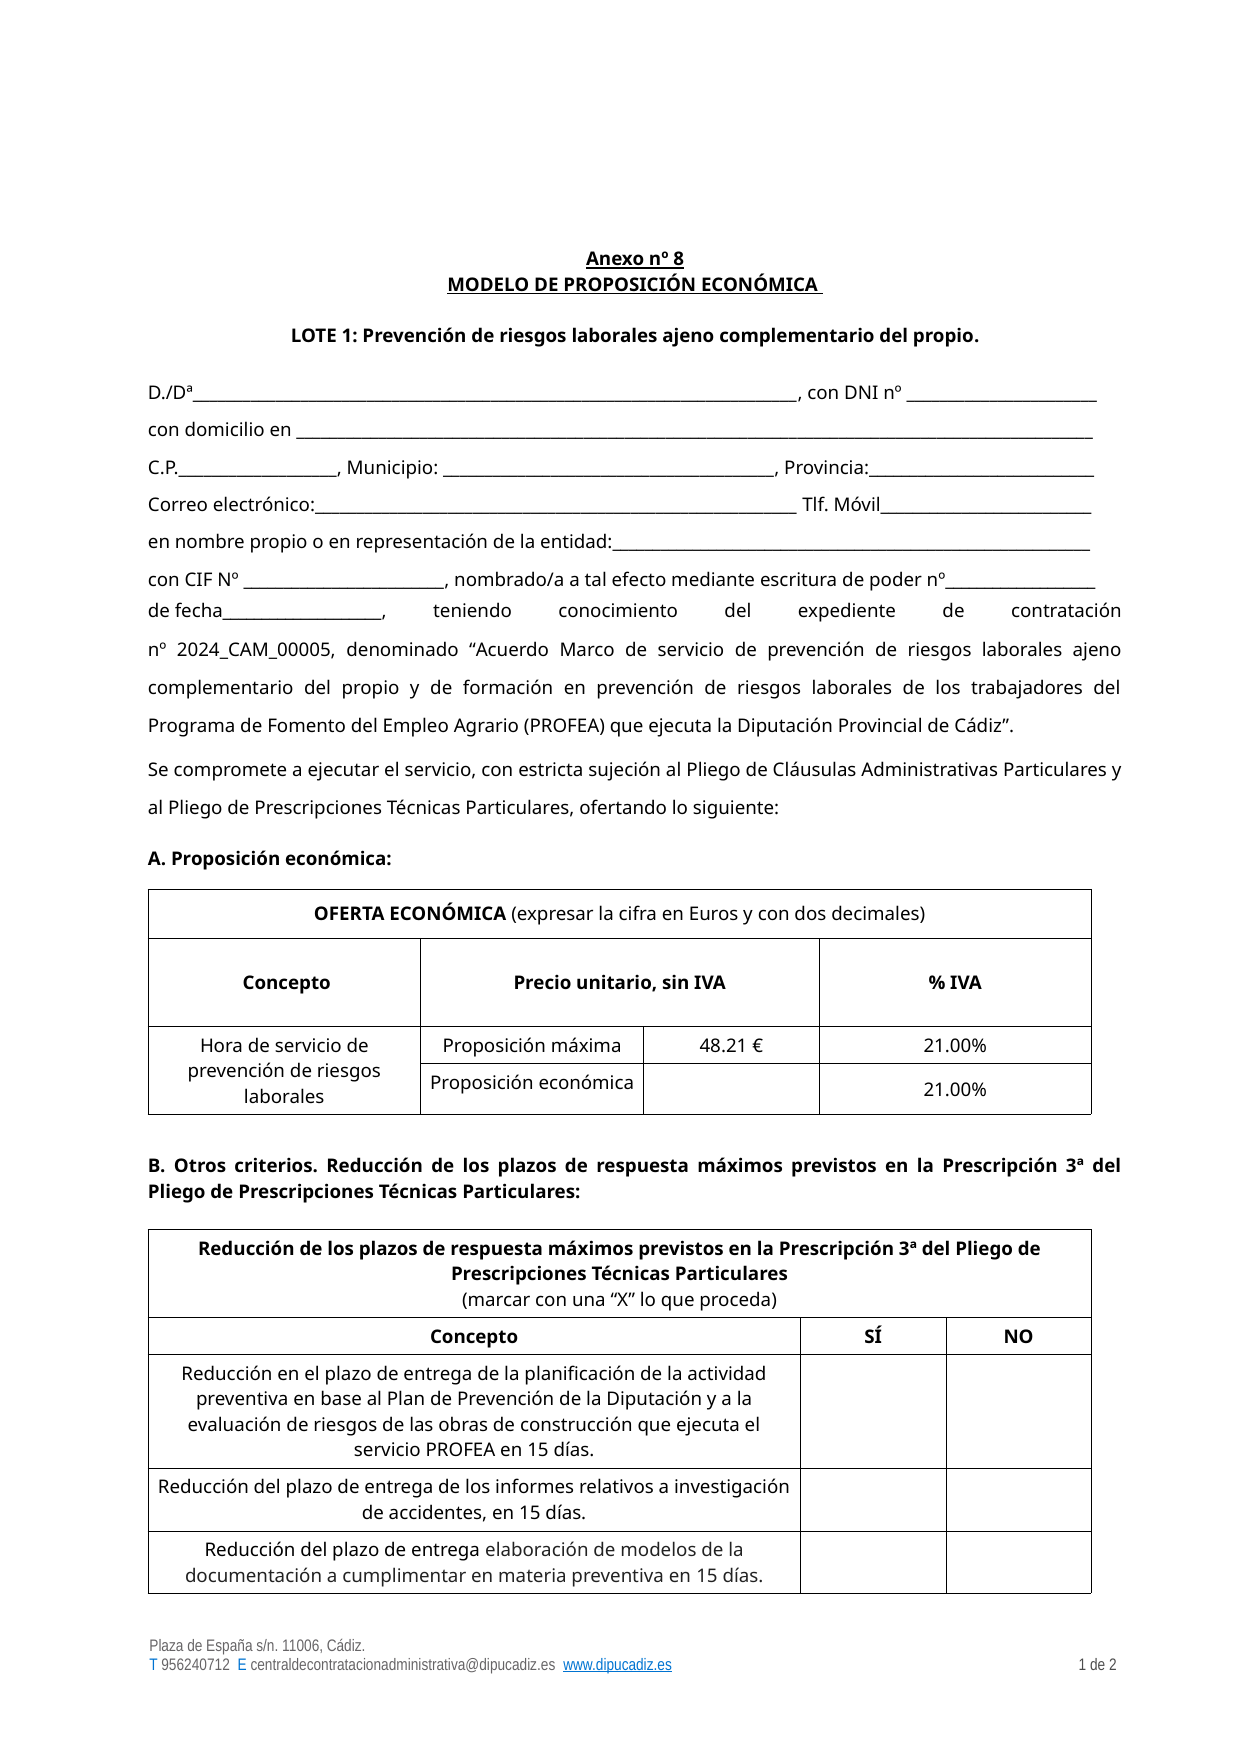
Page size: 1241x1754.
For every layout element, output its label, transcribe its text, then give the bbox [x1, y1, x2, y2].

table_cell Concepto [149, 1318, 800, 1354]
text D./Dª , con DNI nº [148, 379, 1122, 405]
text de fecha , teniendo conocimiento del expediente de contratación nº 2024_CAM_00005, denominado “Acuerdo Marco de servicio de prevención de riesgos laborales ajeno complementario del propio y de formación en prevención de riesgos laborales de los trabajadores del Programa de Fomento del Empleo Agrario (PROFEA) que ejecuta la Diputación Provincial de Cádiz”. [148, 598, 1122, 738]
table_cell 21,00% [820, 1027, 1091, 1063]
text Se compromete a ejecutar el servicio, con estricta sujeción al Pliego de Cláusulas Administrativas Particulares y al Pliego de Prescripciones Técnicas Particulares, ofertando lo siguiente: [148, 756, 1122, 820]
table_cell [947, 1532, 1091, 1593]
table_cell Proposición económica [421, 1064, 643, 1114]
table_cell Reducción en el plazo de entrega de la planificación de la actividad preventiva en base al Plan de Prevención de la Diputación y a la evaluación de riesgos de las obras de construcción que ejecuta el servicio PROFEA en 15 días. [149, 1355, 800, 1468]
table_cell % IVA [820, 939, 1091, 1026]
table_cell 21,00% [820, 1064, 1091, 1114]
table_cell Concepto [149, 939, 420, 1026]
table_header Reducción de los plazos de respuesta máximos previstos en la Prescripción 3ª del Pliego de Prescripciones Técnicas Particulares (marcar con una “X” lo que proceda) [149, 1230, 1091, 1317]
table_cell [801, 1355, 946, 1468]
table_cell SÍ [801, 1318, 946, 1354]
text LOTE 1: Prevención de riesgos laborales ajeno complementario del propio. [148, 322, 1122, 348]
table_cell Precio unitario, sin IVA [421, 939, 819, 1026]
text C.P. , Municipio: , Provincia: [148, 454, 1122, 479]
table_cell [947, 1355, 1091, 1468]
table_cell [801, 1469, 946, 1531]
table_cell Reducción del plazo de entrega de los informes relativos a investigación de accidentes, en 15 días. [149, 1469, 800, 1531]
text con domicilio en [148, 417, 1122, 442]
text A. Proposición económica: [148, 845, 1122, 870]
table_header OFERTA ECONÓMICA (expresar la cifra en Euros y con dos decimales) [149, 890, 1091, 938]
text con CIF Nº , nombrado/a a tal efecto mediante escritura de poder nº [148, 566, 1122, 592]
text Correo electrónico: Tlf. Móvil [148, 491, 1122, 517]
table_cell 48,21 € [644, 1027, 819, 1063]
table_cell Proposición máxima [421, 1027, 643, 1063]
table_cell Reducción del plazo de entrega elaboración de modelos de la documentación a cumplimentar en materia preventiva en 15 días. [149, 1532, 800, 1593]
text en nombre propio o en representación de la entidad: [148, 529, 1122, 554]
text Anexo nº 8 [148, 246, 1122, 271]
table_cell Hora de servicio de prevención de riesgos laborales [149, 1027, 420, 1114]
text MODELO DE PROPOSICIÓN ECONÓMICA [148, 271, 1122, 297]
table_cell [644, 1064, 819, 1114]
table_cell NO [947, 1318, 1091, 1354]
text B. Otros criterios. Reducción de los plazos de respuesta máximos previstos en la Prescripción 3ª del Pliego de Prescripciones Técnicas Particulares: [148, 1152, 1122, 1203]
table_cell [801, 1532, 946, 1593]
table_cell [947, 1469, 1091, 1531]
